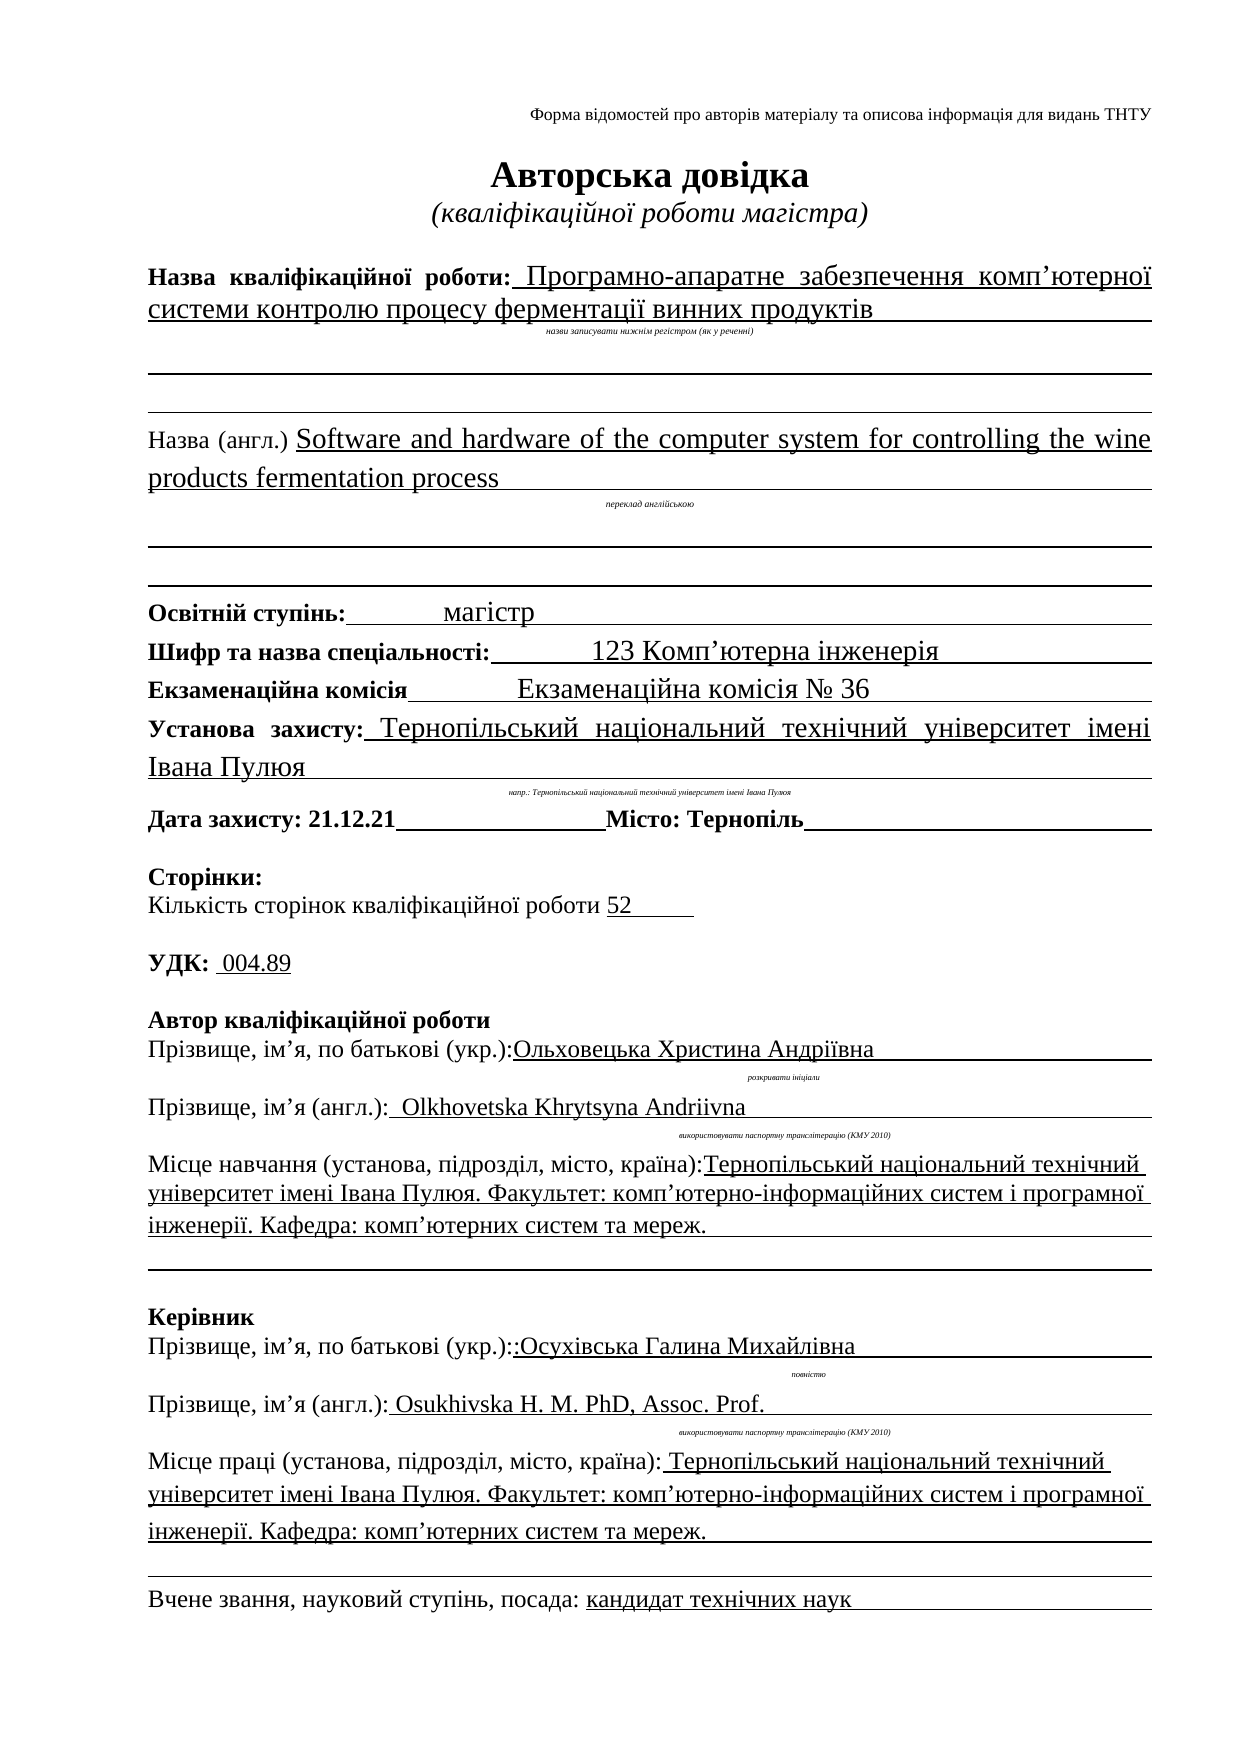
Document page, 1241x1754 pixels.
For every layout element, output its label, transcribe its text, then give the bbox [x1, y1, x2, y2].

text Форма відомостей про авторів матеріалу та описова інформація для видань ТНТУ [148, 103, 1152, 124]
text Шифр та назва спеціальності: 123 Комп’ютерна інженерія [148, 633, 1152, 667]
text Екзаменаційна комісія Екзаменаційна комісія № 36 [148, 672, 1152, 705]
text Освітній ступінь: магістр [148, 594, 1152, 628]
text Кількість сторінок кваліфікаційної роботи 52 [148, 890, 1152, 919]
text Установа захисту: Тернопільський національний технічний університет імені Івана Пулюя [148, 710, 1152, 778]
text розкривати ініціали [148, 1063, 1152, 1092]
text Місце праці (установа, підрозділ, місто, країна): Тернопільський національний технічний університет імені Івана Пулюя. Факультет: комп’ютерно-інформаційних систем і програмної інженерії. Кафедра: комп’ютерних систем та мереж. [148, 1446, 1152, 1541]
text Керівник [148, 1302, 1152, 1331]
text (кваліфікаційної роботи магістра) [148, 196, 1152, 229]
text Прізвище, ім’я, по батькові (укр.)::Осухівська Галина Михайлівна [148, 1331, 1152, 1360]
text Автор кваліфікаційної роботи [148, 1005, 1152, 1034]
text УДК: 004.89 [148, 948, 1152, 977]
text Назва (англ.) Software and hardware of the computer system for controlling the wine products fermentation process [148, 421, 1152, 489]
text назви записувати нижнім регістром (як у реченні) [148, 325, 1152, 344]
text Вчене звання, науковий ступінь, посада: кандидат технічних наук [148, 1584, 1152, 1612]
text Сторінки: [148, 862, 1152, 890]
text використовувати паспортну транслітерацію (КМУ 2010) [148, 1417, 1152, 1446]
text Назва кваліфікаційної роботи: Програмно-апаратне забезпечення комп’ютерної системи контролю процесу ферментації винних продуктів [148, 258, 1152, 320]
text повністю [148, 1360, 1152, 1389]
text використовувати паспортну транслітерацію (КМУ 2010) [148, 1120, 1152, 1149]
text напр.: Тернопільський національний технічний університет імені Івана Пулюя [148, 787, 1152, 804]
text Прізвище, ім’я, по батькові (укр.):Ольховецька Христина Андріївна [148, 1034, 1152, 1063]
text переклад англійською [148, 498, 1152, 517]
text Місце навчання (установа, підрозділ, місто, країна):Тернопільський національний технічний університет імені Івана Пулюя. Факультет: комп’ютерно-інформаційних систем і програмної інженерії. Кафедра: комп’ютерних систем та мереж. [148, 1149, 1152, 1236]
text Дата захисту: 21.12.21 Місто: Тернопіль [148, 804, 1152, 833]
text Авторська довідка [148, 152, 1152, 196]
text Прізвище, ім’я (англ.): Olkhovetska Khrytsyna Andriivna [148, 1092, 1152, 1120]
text Прізвище, ім’я (англ.): Osukhivska H. M. PhD, Assoc. Prof. [148, 1389, 1152, 1417]
